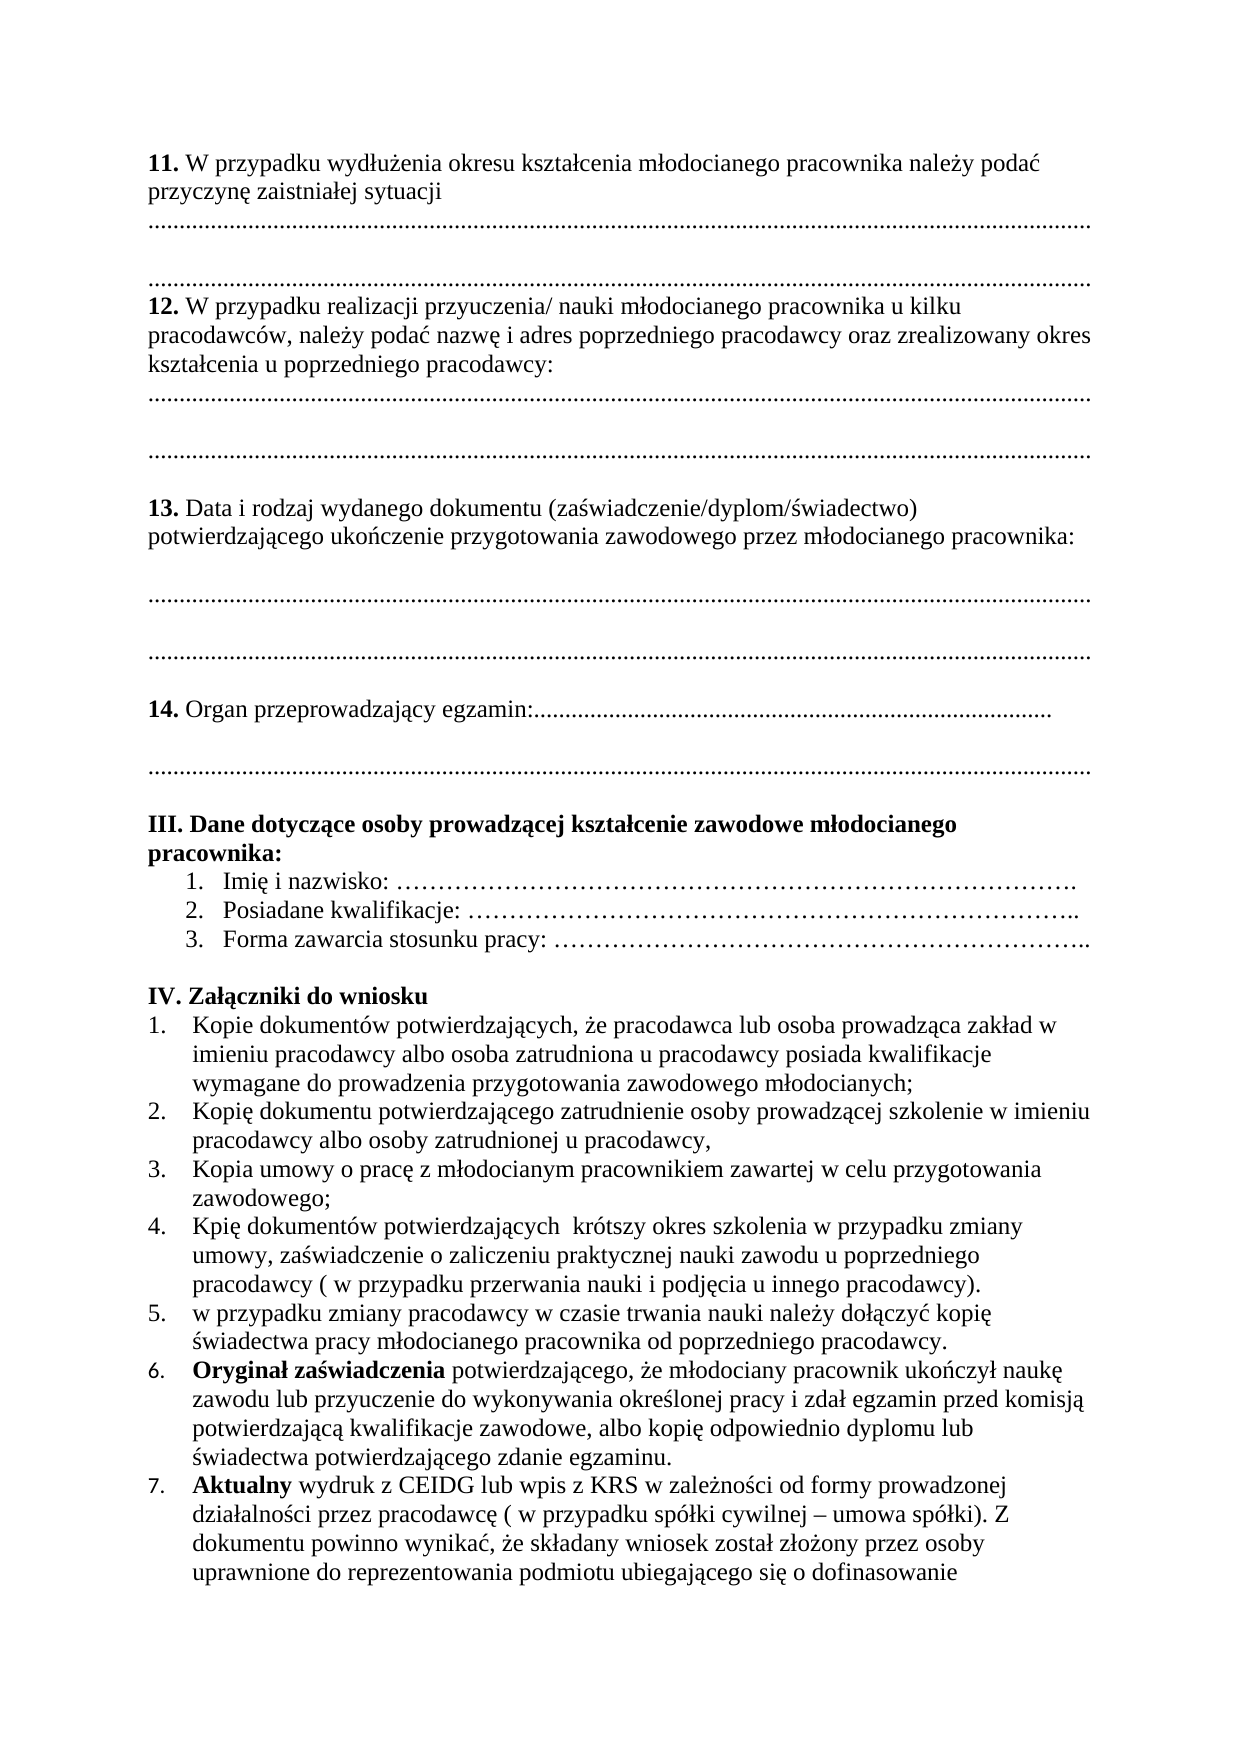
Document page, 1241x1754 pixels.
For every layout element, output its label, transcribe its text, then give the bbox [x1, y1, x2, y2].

list Kopie dokumentów potwierdzających, że pracodawca lub osoba prowadząca zakład w imieniu pracodawcy albo osoba zatrudniona u pracodawcy posiada kwalifikacje wymagane do prowadzenia przygotowania zawodowego młodocianych; [148, 1010, 1093, 1096]
list Kopia umowy o pracę z młodocianym pracownikiem zawartej w celu przygotowania zawodowego; [148, 1154, 1093, 1211]
text ....................................................................................................................................................... [148, 378, 1093, 406]
text ....................................................................................................................................................... [148, 435, 1093, 464]
list Forma zawarcia stosunku pracy: ……………………………………………………….. [185, 924, 1093, 953]
text ....................................................................................................................................................... [148, 205, 1093, 234]
list Imię i nazwisko: ………………………………………………………………………. [185, 866, 1093, 895]
text III. Dane dotyczące osoby prowadzącej kształcenie zawodowe młodocianego pracownika: [148, 809, 1093, 866]
text IV. Załączniki do wniosku [148, 981, 1093, 1010]
text ....................................................................................................................................................... [148, 579, 1093, 608]
list Posiadane kwalifikacje: ……………………………………………………………….. [185, 895, 1093, 924]
text ....................................................................................................................................................... [148, 263, 1093, 291]
list Kopię dokumentu potwierdzającego zatrudnienie osoby prowadzącej szkolenie w imieniu pracodawcy albo osoby zatrudnionej u pracodawcy, [148, 1096, 1093, 1154]
list Oryginał zaświadczenia potwierdzającego, że młodociany pracownik ukończył naukę zawodu lub przyuczenie do wykonywania określonej pracy i zdał egzamin przed komisją potwierdzającą kwalifikacje zawodowe, albo kopię odpowiednio dyplomu lub świadectwa potwierdzającego zdanie egzaminu. [148, 1355, 1093, 1470]
text 12. W przypadku realizacji przyuczenia/ nauki młodocianego pracownika u kilku pracodawców, należy podać nazwę i adres poprzedniego pracodawcy oraz zrealizowany okres kształcenia u poprzedniego pracodawcy: [148, 291, 1093, 378]
text 14. Organ przeprowadzający egzamin:................................................................................... [148, 694, 1093, 723]
text ....................................................................................................................................................... [148, 751, 1093, 780]
list w przypadku zmiany pracodawcy w czasie trwania nauki należy dołączyć kopię świadectwa pracy młodocianego pracownika od poprzedniego pracodawcy. [148, 1298, 1093, 1355]
list Aktualny wydruk z CEIDG lub wpis z KRS w zależności od formy prowadzonej działalności przez pracodawcę ( w przypadku spółki cywilnej – umowa spółki). Z dokumentu powinno wynikać, że składany wniosek został złożony przez osoby uprawnione do reprezentowania podmiotu ubiegającego się o dofinasowanie [148, 1470, 1093, 1586]
text ....................................................................................................................................................... [148, 636, 1093, 665]
text 11. W przypadku wydłużenia okresu kształcenia młodocianego pracownika należy podać przyczynę zaistniałej sytuacji [148, 148, 1093, 205]
list Kpię dokumentów potwierdzających krótszy okres szkolenia w przypadku zmiany umowy, zaświadczenie o zaliczeniu praktycznej nauki zawodu u poprzedniego pracodawcy ( w przypadku przerwania nauki i podjęcia u innego pracodawcy). [148, 1211, 1093, 1298]
text 13. Data i rodzaj wydanego dokumentu (zaświadczenie/dyplom/świadectwo) potwierdzającego ukończenie przygotowania zawodowego przez młodocianego pracownika: [148, 493, 1093, 550]
